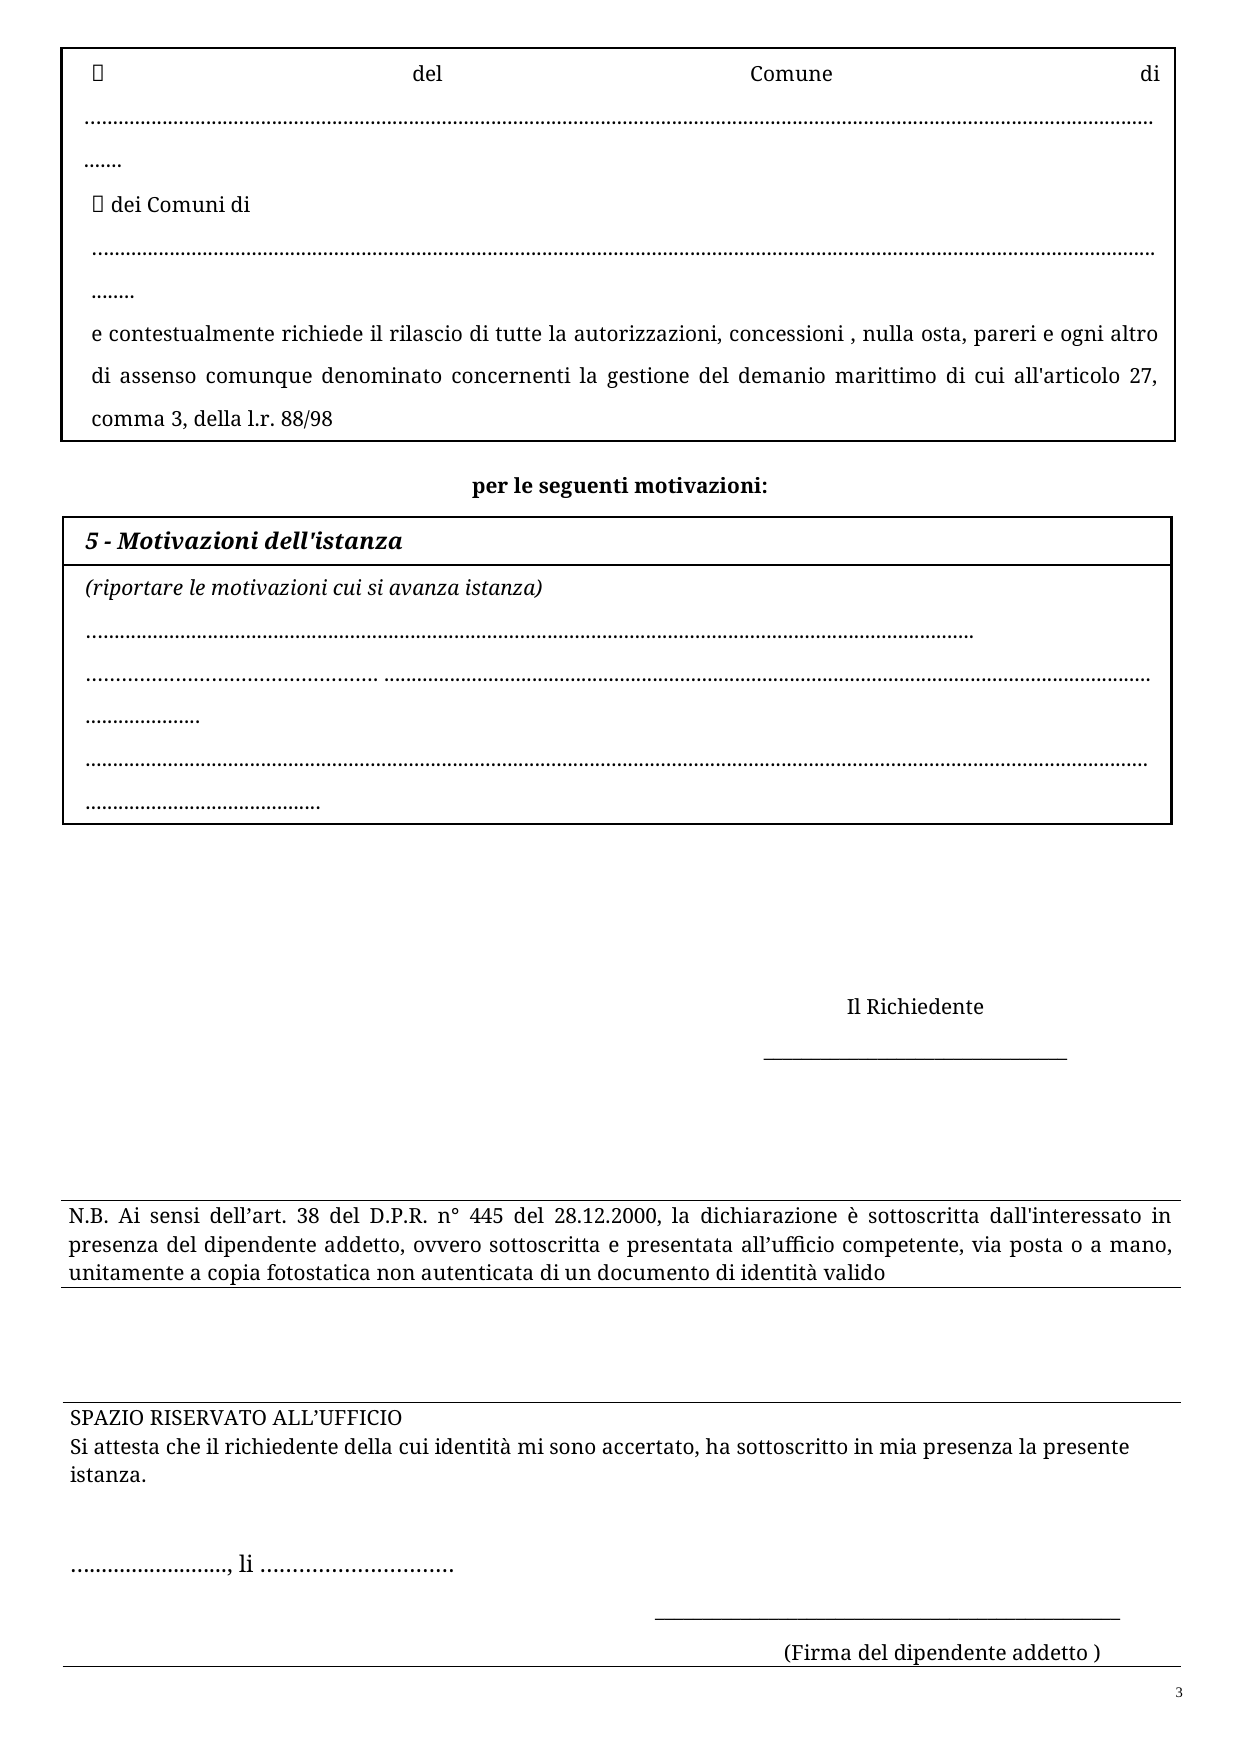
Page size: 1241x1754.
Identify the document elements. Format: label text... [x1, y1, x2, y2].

table_header SPAZIO RISERVATO ALL’UFFICIO Si attesta che il richiedente della cui identità mi sono accertato, ha sottoscritto in mia presenza la presente istanza. …......................., li ………………………… _________________________________________________ (Firma del dipendente addetto ) [63, 1403, 1181, 1666]
table_header 5 - Motivazioni dell'istanza [64, 518, 1170, 563]
text per le seguenti motivazioni: [59, 471, 1181, 499]
table_header N.B. Ai sensi dell’art. 38 del D.P.R. n° 445 del 28.12.2000, la dichiarazione è sottoscritta dall'interessato in presenza del dipendente addetto, ovvero sottoscritta e presentata all’ufficio competente, via posta o a mano, unitamente a copia fotostatica non autenticata di un documento di identità valido [61, 1201, 1181, 1287]
text ________________________________ [650, 1035, 1181, 1063]
table_cell 􀂅 del Comune di …....................................................................................................................................................................................................... 􀂅 dei Comuni di …....................................................................................................................................................................................................... e contestualmente richiede il rilascio di tutte la autorizzazioni, concessioni , nulla osta, pareri e ogni altro di assenso comunque denominato concernenti la gestione del demanio marittimo di cui all'articolo 27, comma 3, della l.r. 88/98 [63, 49, 1174, 440]
table_cell (riportare le motivazioni cui si avanza istanza) …...............................................................................................................................................................…………………………………………. ................................................................................................................................................................. ............................................................................................................................................................................................................................................. [64, 566, 1170, 823]
text Il Richiedente [650, 992, 1181, 1021]
